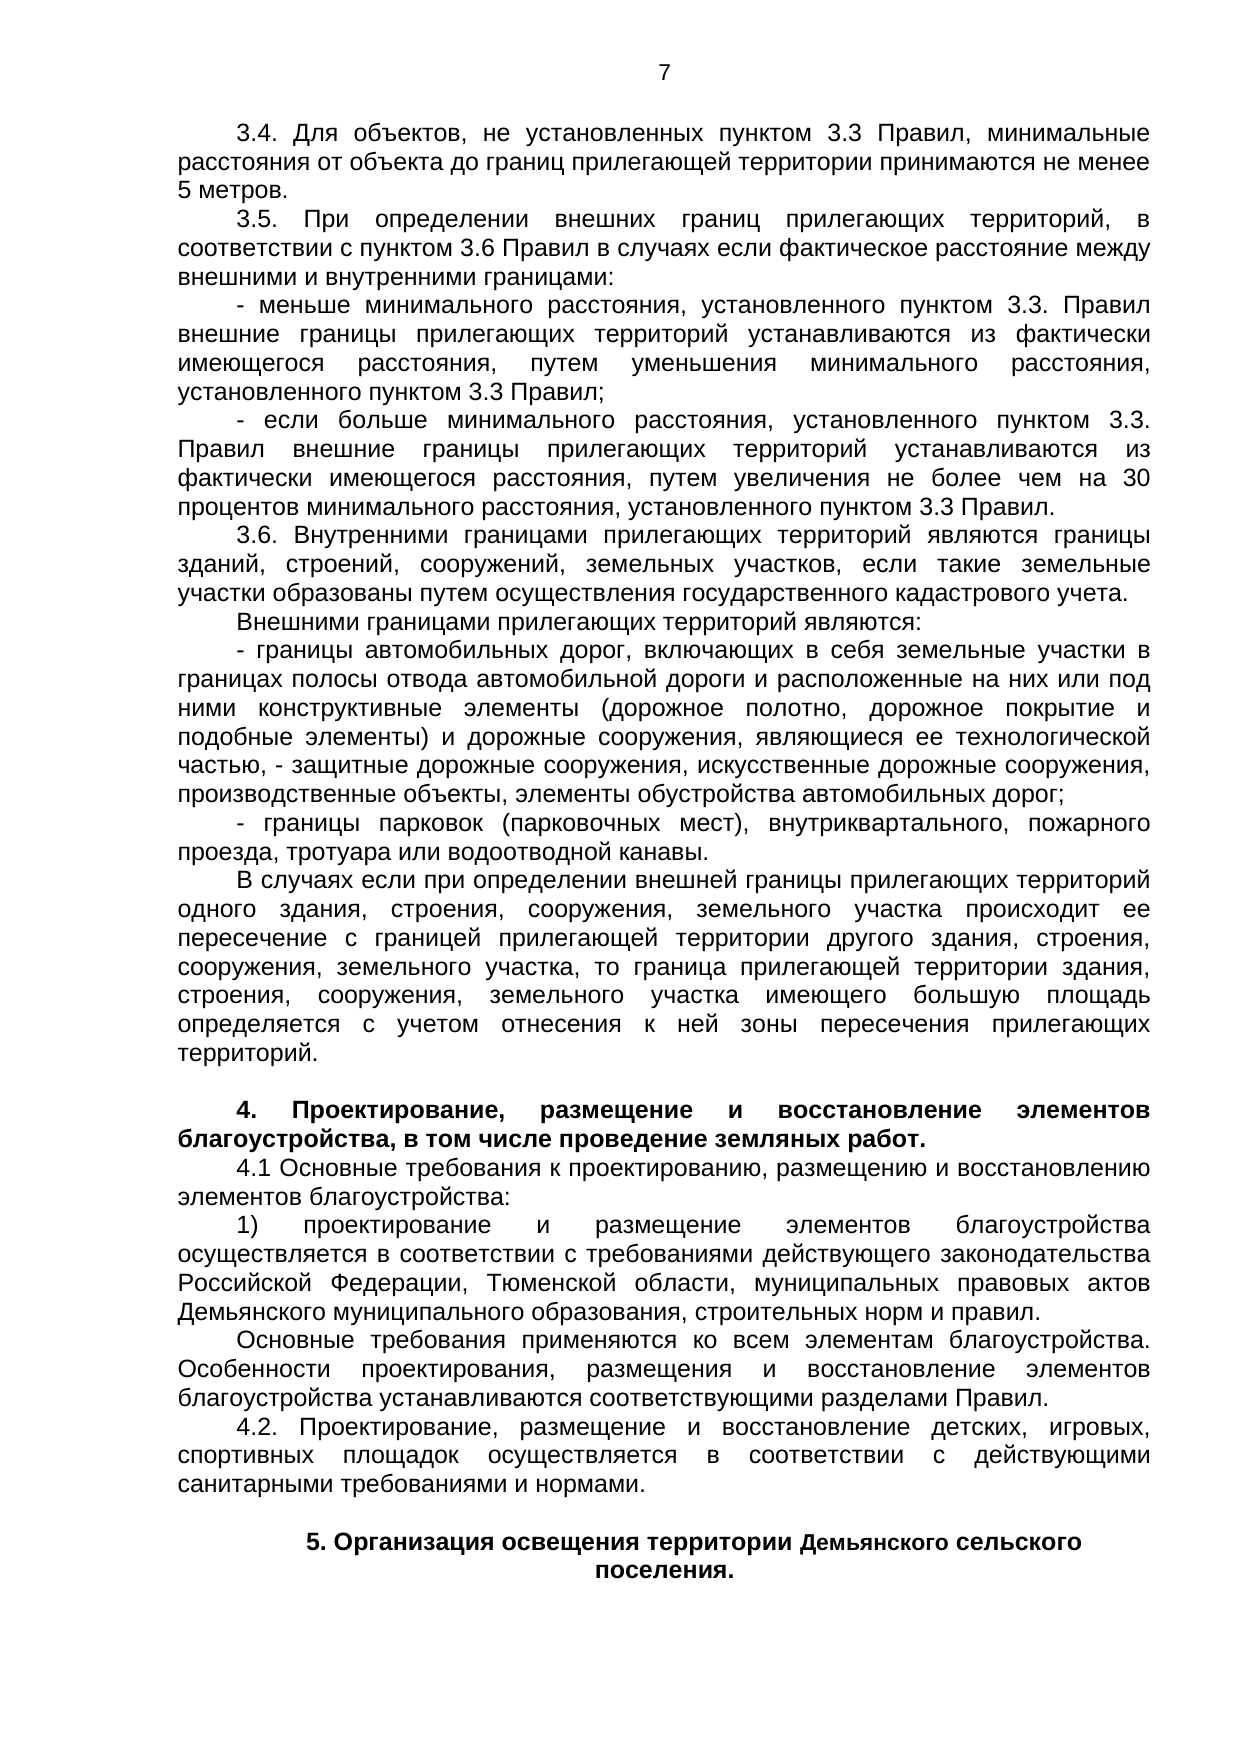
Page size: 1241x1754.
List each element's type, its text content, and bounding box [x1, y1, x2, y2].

text - если больше минимального расстояния, установленного пунктом 3.3. Правил внешние границы прилегающих территорий устанавливаются из фактически имеющегося расстояния, путем увеличения не более чем на 30 процентов минимального расстояния, установленного пунктом 3.3 Правил. [177, 406, 1152, 521]
text - границы парковок (парковочных мест), внутриквартального, пожарного проезда, тротуара или водоотводной канавы. [177, 808, 1152, 866]
text 1) проектирование и размещение элементов благоустройства осуществляется в соответствии с требованиями действующего законодательства Российской Федерации, Тюменской области, муниципальных правовых актов Демьянского муниципального образования, строительных норм и правил. [177, 1211, 1152, 1326]
text - границы автомобильных дорог, включающих в себя земельные участки в границах полосы отвода автомобильной дороги и расположенные на них или под ними конструктивные элементы (дорожное полотно, дорожное покрытие и подобные элементы) и дорожные сооружения, являющиеся ее технологической частью, - защитные дорожные сооружения, искусственные дорожные сооружения, производственные объекты, элементы обустройства автомобильных дорог; [177, 636, 1152, 808]
text 3.6. Внутренними границами прилегающих территорий являются границы зданий, строений, сооружений, земельных участков, если такие земельные участки образованы путем осуществления государственного кадастрового учета. [177, 521, 1152, 607]
text 3.4. Для объектов, не установленных пунктом 3.3 Правил, минимальные расстояния от объекта до границ прилегающей территории принимаются не менее 5 метров. [177, 118, 1152, 204]
text В случаях если при определении внешней границы прилегающих территорий одного здания, строения, сооружения, земельного участка происходит ее пересечение с границей прилегающей территории другого здания, строения, сооружения, земельного участка, то граница прилегающей территории здания, строения, сооружения, земельного участка имеющего большую площадь определяется с учетом отнесения к ней зоны пересечения прилегающих территорий. [177, 866, 1152, 1067]
text Внешними границами прилегающих территорий являются: [177, 607, 1152, 636]
text 4.1 Основные требования к проектированию, размещению и восстановлению элементов благоустройства: [177, 1153, 1152, 1211]
text - меньше минимального расстояния, установленного пунктом 3.3. Правил внешние границы прилегающих территорий устанавливаются из фактически имеющегося расстояния, путем уменьшения минимального расстояния, установленного пунктом 3.3 Правил; [177, 291, 1152, 406]
text 4.2. Проектирование, размещение и восстановление детских, игровых, спортивных площадок осуществляется в соответствии с действующими санитарными требованиями и нормами. [177, 1412, 1152, 1498]
text 3.5. При определении внешних границ прилегающих территорий, в соответствии с пунктом 3.6 Правил в случаях если фактическое расстояние между внешними и внутренними границами: [177, 204, 1152, 291]
text Основные требования применяются ко всем элементам благоустройства. Особенности проектирования, размещения и восстановление элементов благоустройства устанавливаются соответствующими разделами Правил. [177, 1326, 1152, 1412]
text 4. Проектирование, размещение и восстановление элементов благоустройства, в том числе проведение земляных работ. [177, 1096, 1152, 1153]
text 5. Организация освещения территории Демьянского сельского поселения. [177, 1527, 1152, 1584]
